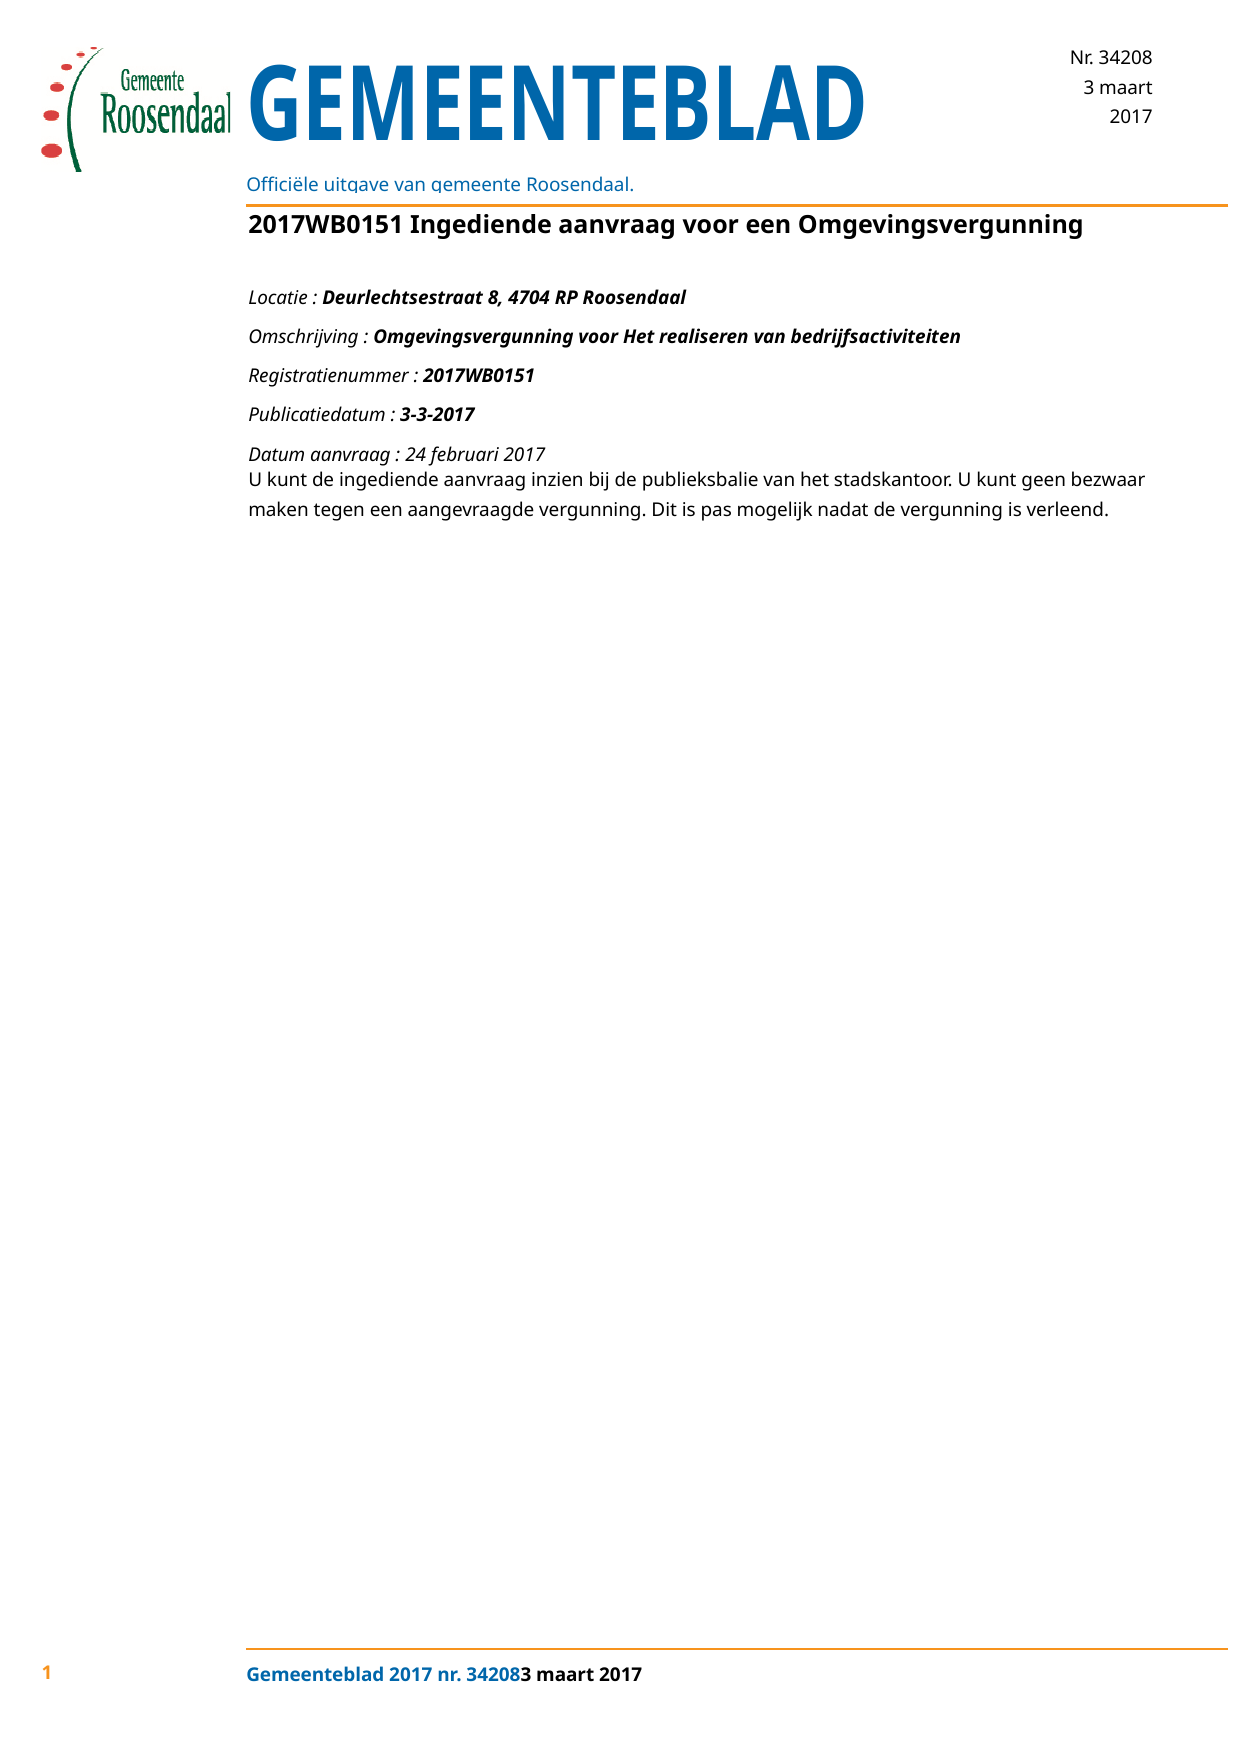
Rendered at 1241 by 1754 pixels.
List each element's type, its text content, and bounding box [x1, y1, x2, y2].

picture [41, 47, 231, 172]
text 2017WB0151 Ingediende aanvraag voor een Omgevingsvergunning [248, 207, 1152, 241]
text Publicatiedatum : 3-3-2017 [248, 402, 1152, 427]
text U kunt de ingediende aanvraag inzien bij de publieksbalie van het stadskantoor. U kunt geen bezwaar maken tegen een aangevraagde vergunning. Dit is pas mogelijk nadat de vergunning is verleend. [248, 467, 1152, 522]
text Datum aanvraag : 24 februari 2017 [248, 441, 1152, 467]
text Locatie : Deurlechtsestraat 8, 4704 RP Roosendaal [248, 284, 1152, 309]
text Registratienummer : 2017WB0151 [248, 362, 1152, 388]
text Omschrijving : Omgevingsvergunning voor Het realiseren van bedrijfsactiviteiten [248, 323, 1152, 349]
